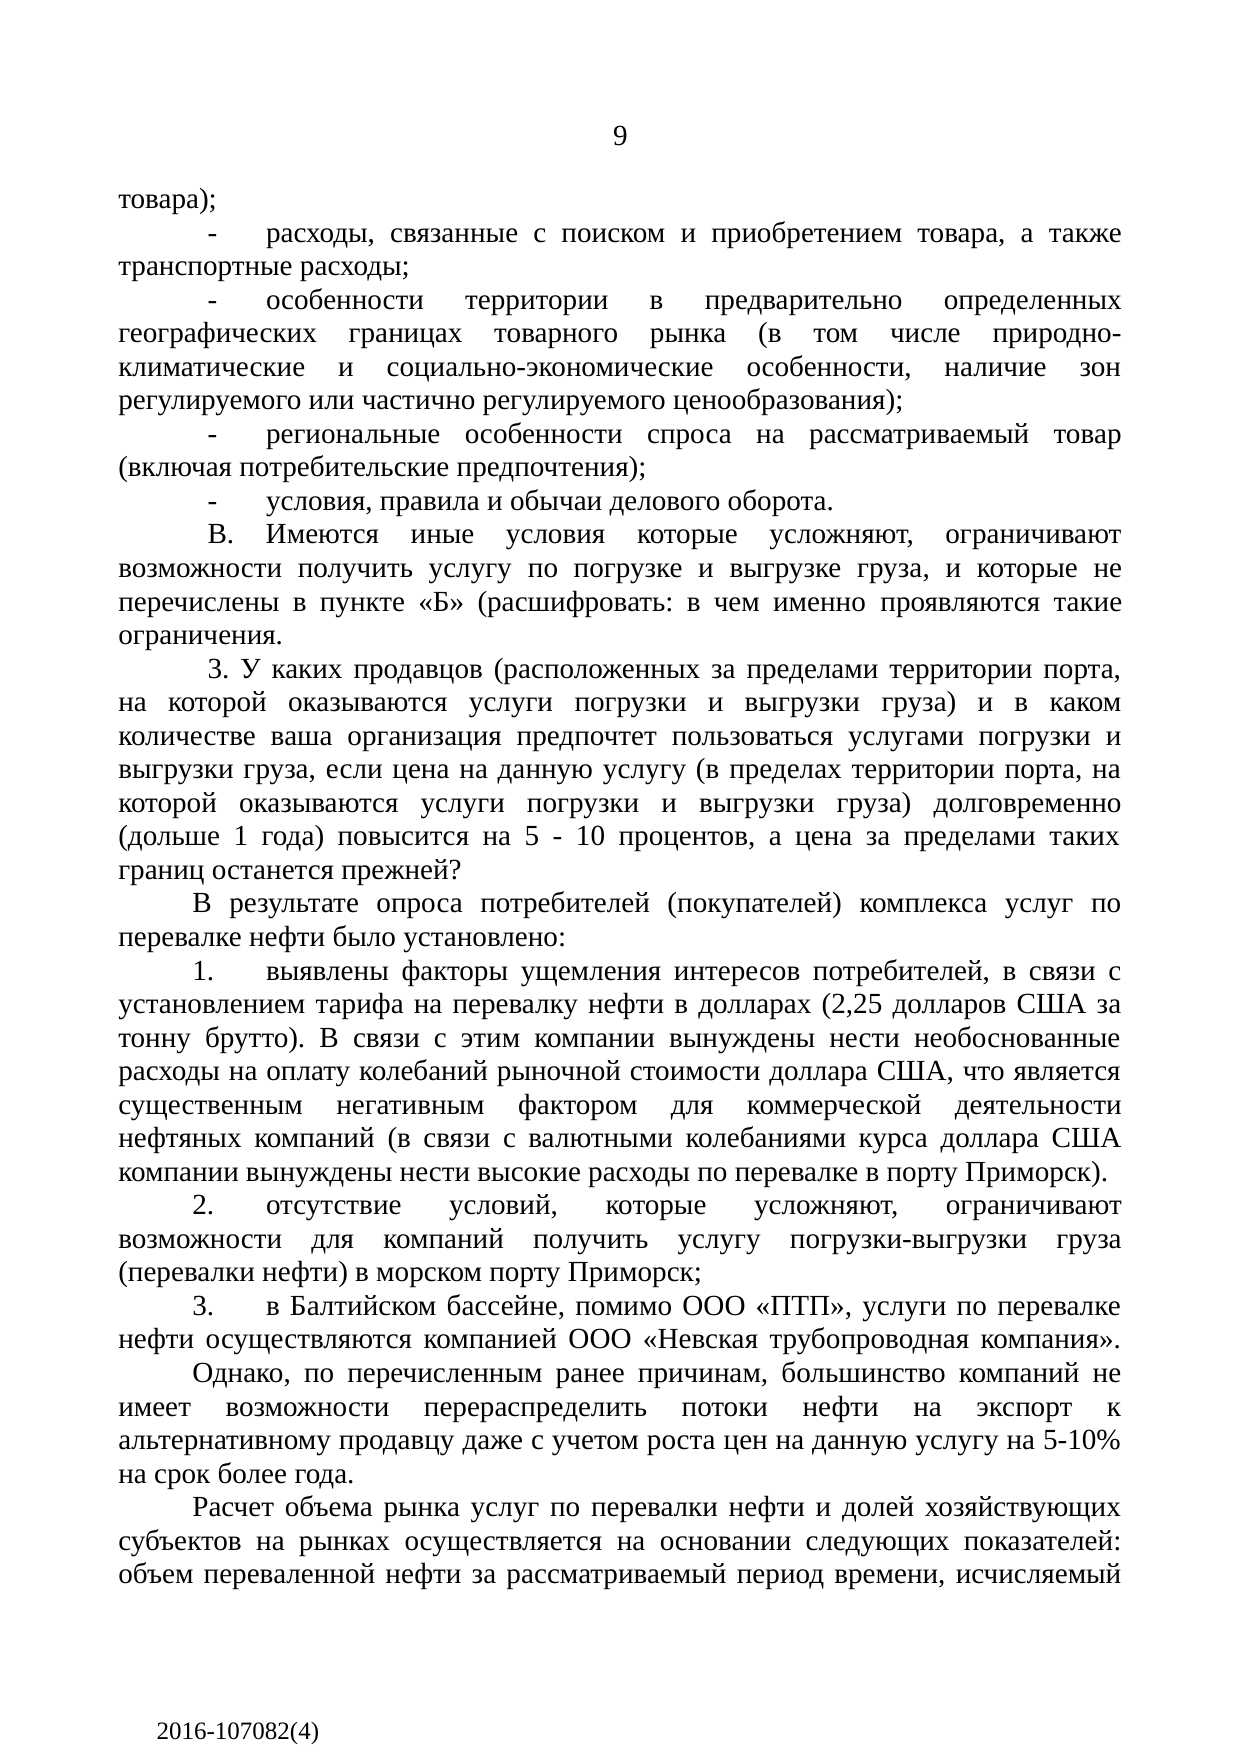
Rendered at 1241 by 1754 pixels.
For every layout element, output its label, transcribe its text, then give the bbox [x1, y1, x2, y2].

text - особенности территории в предварительно определенных географических границах товарного рынка (в том числе природно-климатические и социально-экономические особенности, наличие зон регулируемого или частично регулируемого ценообразования); [118, 282, 1122, 416]
text 3. У каких продавцов (расположенных за пределами территории порта, на которой оказываются услуги погрузки и выгрузки груза) и в каком количестве ваша организация предпочтет пользоваться услугами погрузки и выгрузки груза, если цена на данную услугу (в пределах территории порта, на которой оказываются услуги погрузки и выгрузки груза) долговременно (дольше 1 года) повысится на 5 - 10 процентов, а цена за пределами таких границ останется прежней? [118, 651, 1122, 886]
text В результате опроса потребителей (покупателей) комплекса услуг по перевалке нефти было установлено: [118, 886, 1122, 953]
text - условия, правила и обычаи делового оборота. [118, 483, 1122, 517]
text - расходы, связанные с поиском и приобретением товара, а также транспортные расходы; [118, 215, 1122, 282]
text товара); [118, 181, 1122, 215]
text 2. отсутствие условий, которые усложняют, ограничивают возможности для компаний получить услугу погрузки-выгрузки груза (перевалки нефти) в морском порту Приморск; [118, 1187, 1122, 1288]
text 1. выявлены факторы ущемления интересов потребителей, в связи с установлением тарифа на перевалку нефти в долларах (2,25 долларов США за тонну брутто). В связи с этим компании вынуждены нести необоснованные расходы на оплату колебаний рыночной стоимости доллара США, что является существенным негативным фактором для коммерческой деятельности нефтяных компаний (в связи с валютными колебаниями курса доллара США компании вынуждены нести высокие расходы по перевалке в порту Приморск). [118, 953, 1122, 1187]
text - региональные особенности спроса на рассматриваемый товар (включая потребительские предпочтения); [118, 416, 1122, 483]
text В. Имеются иные условия которые усложняют, ограничивают возможности получить услугу по погрузке и выгрузке груза, и которые не перечислены в пункте «Б» (расшифровать: в чем именно проявляются такие ограничения. [118, 517, 1122, 651]
text Расчет объема рынка услуг по перевалки нефти и долей хозяйствующих субъектов на рынках осуществляется на основании следующих показателей: объем переваленной нефти за рассматриваемый период времени, исчисляемый [118, 1489, 1122, 1590]
text 3. в Балтийском бассейне, помимо ООО «ПТП», услуги по перевалке нефти осуществляются компанией ООО «Невская трубопроводная компания». Однако, по перечисленным ранее причинам, большинство компаний не имеет возможности перераспределить потоки нефти на экспорт к альтернативному продавцу даже с учетом роста цен на данную услугу на 5-10% на срок более года. [118, 1288, 1122, 1489]
